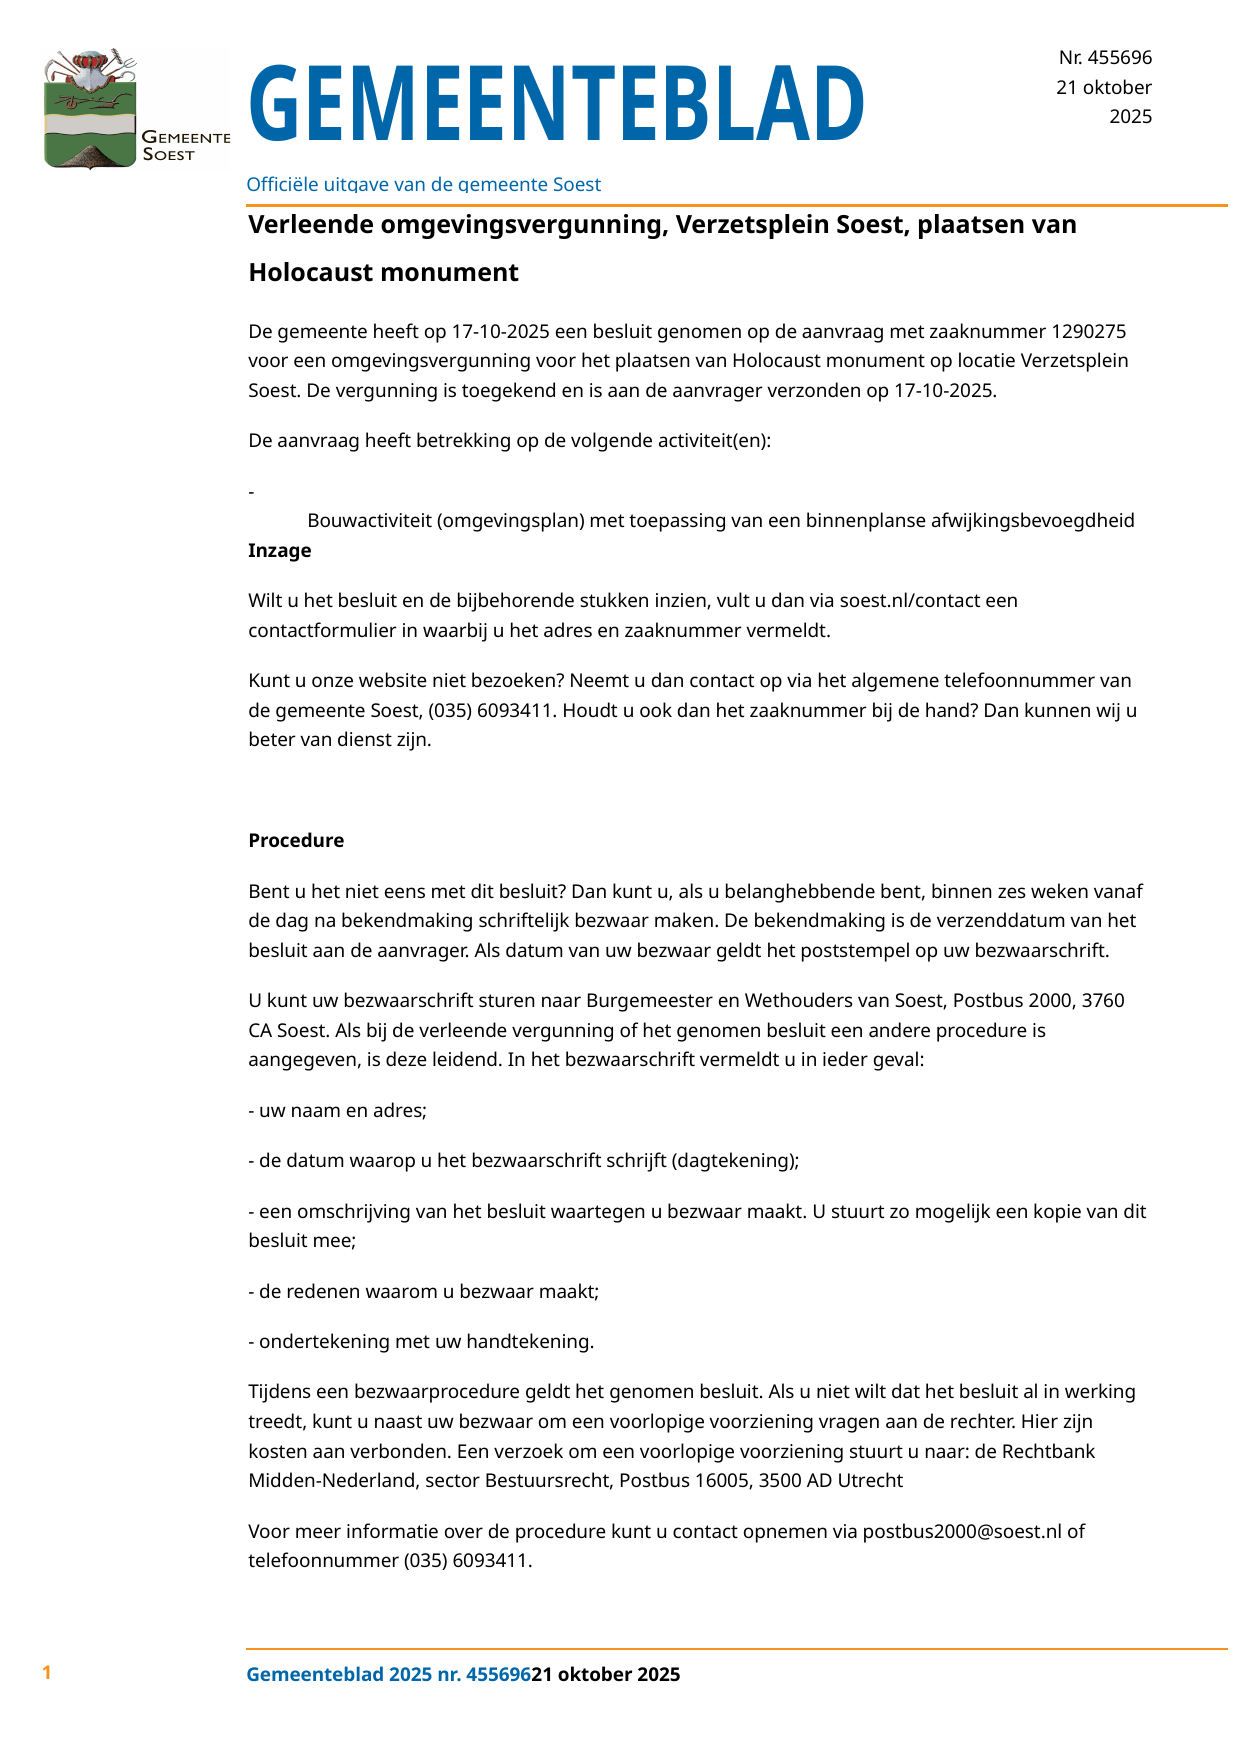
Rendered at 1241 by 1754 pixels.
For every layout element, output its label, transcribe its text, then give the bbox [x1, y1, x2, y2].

text - een omschrijving van het besluit waartegen u bezwaar maakt. U stuurt zo mogelijk een kopie van dit besluit mee; [248, 1198, 1152, 1253]
picture [41, 47, 231, 172]
text Bent u het niet eens met dit besluit? Dan kunt u, als u belanghebbende bent, binnen zes weken vanaf de dag na bekendmaking schriftelijk bezwaar maken. De bekendmaking is de verzenddatum van het besluit aan de aanvrager. Als datum van uw bezwaar geldt het poststempel op uw bezwaarschrift. [248, 878, 1152, 963]
text De aanvraag heeft betrekking op de volgende activiteit(en): [248, 427, 1152, 453]
text Voor meer informatie over de procedure kunt u contact opnemen via postbus2000@soest.nl of telefoonnummer (035) 6093411. [248, 1518, 1152, 1573]
text Kunt u onze website niet bezoeken? Neemt u dan contact op via het algemene telefoonnummer van de gemeente Soest, (035) 6093411. Houdt u ook dan het zaaknummer bij de hand? Dan kunnen wij u beter van dienst zijn. [248, 667, 1152, 752]
text - de datum waarop u het bezwaarschrift schrijft (dagtekening); [248, 1147, 1152, 1173]
text U kunt uw bezwaarschrift sturen naar Burgemeester en Wethouders van Soest, Postbus 2000, 3760 CA Soest. Als bij de verleende vergunning of het genomen besluit een andere procedure is aangegeven, is deze leidend. In het bezwaarschrift vermeldt u in ieder geval: [248, 987, 1152, 1072]
text Verleende omgevingsvergunning, Verzetsplein Soest, plaatsen van Holocaust monument [248, 207, 1152, 288]
text Procedure [248, 827, 1152, 853]
text - ondertekening met uw handtekening. [248, 1328, 1152, 1354]
text De gemeente heeft op 17-10-2025 een besluit genomen op de aanvraag met zaaknummer 1290275 voor een omgevingsvergunning voor het plaatsen van Holocaust monument op locatie Verzetsplein Soest. De vergunning is toegekend en is aan de aanvrager verzonden op 17-10-2025. [248, 318, 1152, 403]
text Inzage [248, 537, 1152, 563]
text - de redenen waarom u bezwaar maakt; [248, 1278, 1152, 1304]
text Tijdens een bezwaarprocedure geldt het genomen besluit. Als u niet wilt dat het besluit al in werking treedt, kunt u naast uw bezwaar om een voorlopige voorziening vragen aan de rechter. Hier zijn kosten aan verbonden. Een verzoek om een voorlopige voorziening stuurt u naar: de Rechtbank Midden-Nederland, sector Bestuursrecht, Postbus 16005, 3500 AD Utrecht [248, 1379, 1152, 1493]
list Bouwactiviteit (omgevingsplan) met toepassing van een binnenplanse afwijkingsbevoegdheid [248, 507, 1152, 533]
text Wilt u het besluit en de bijbehorende stukken inzien, vult u dan via soest.nl/contact een contactformulier in waarbij u het adres en zaaknummer vermeldt. [248, 587, 1152, 643]
text - uw naam en adres; [248, 1097, 1152, 1123]
